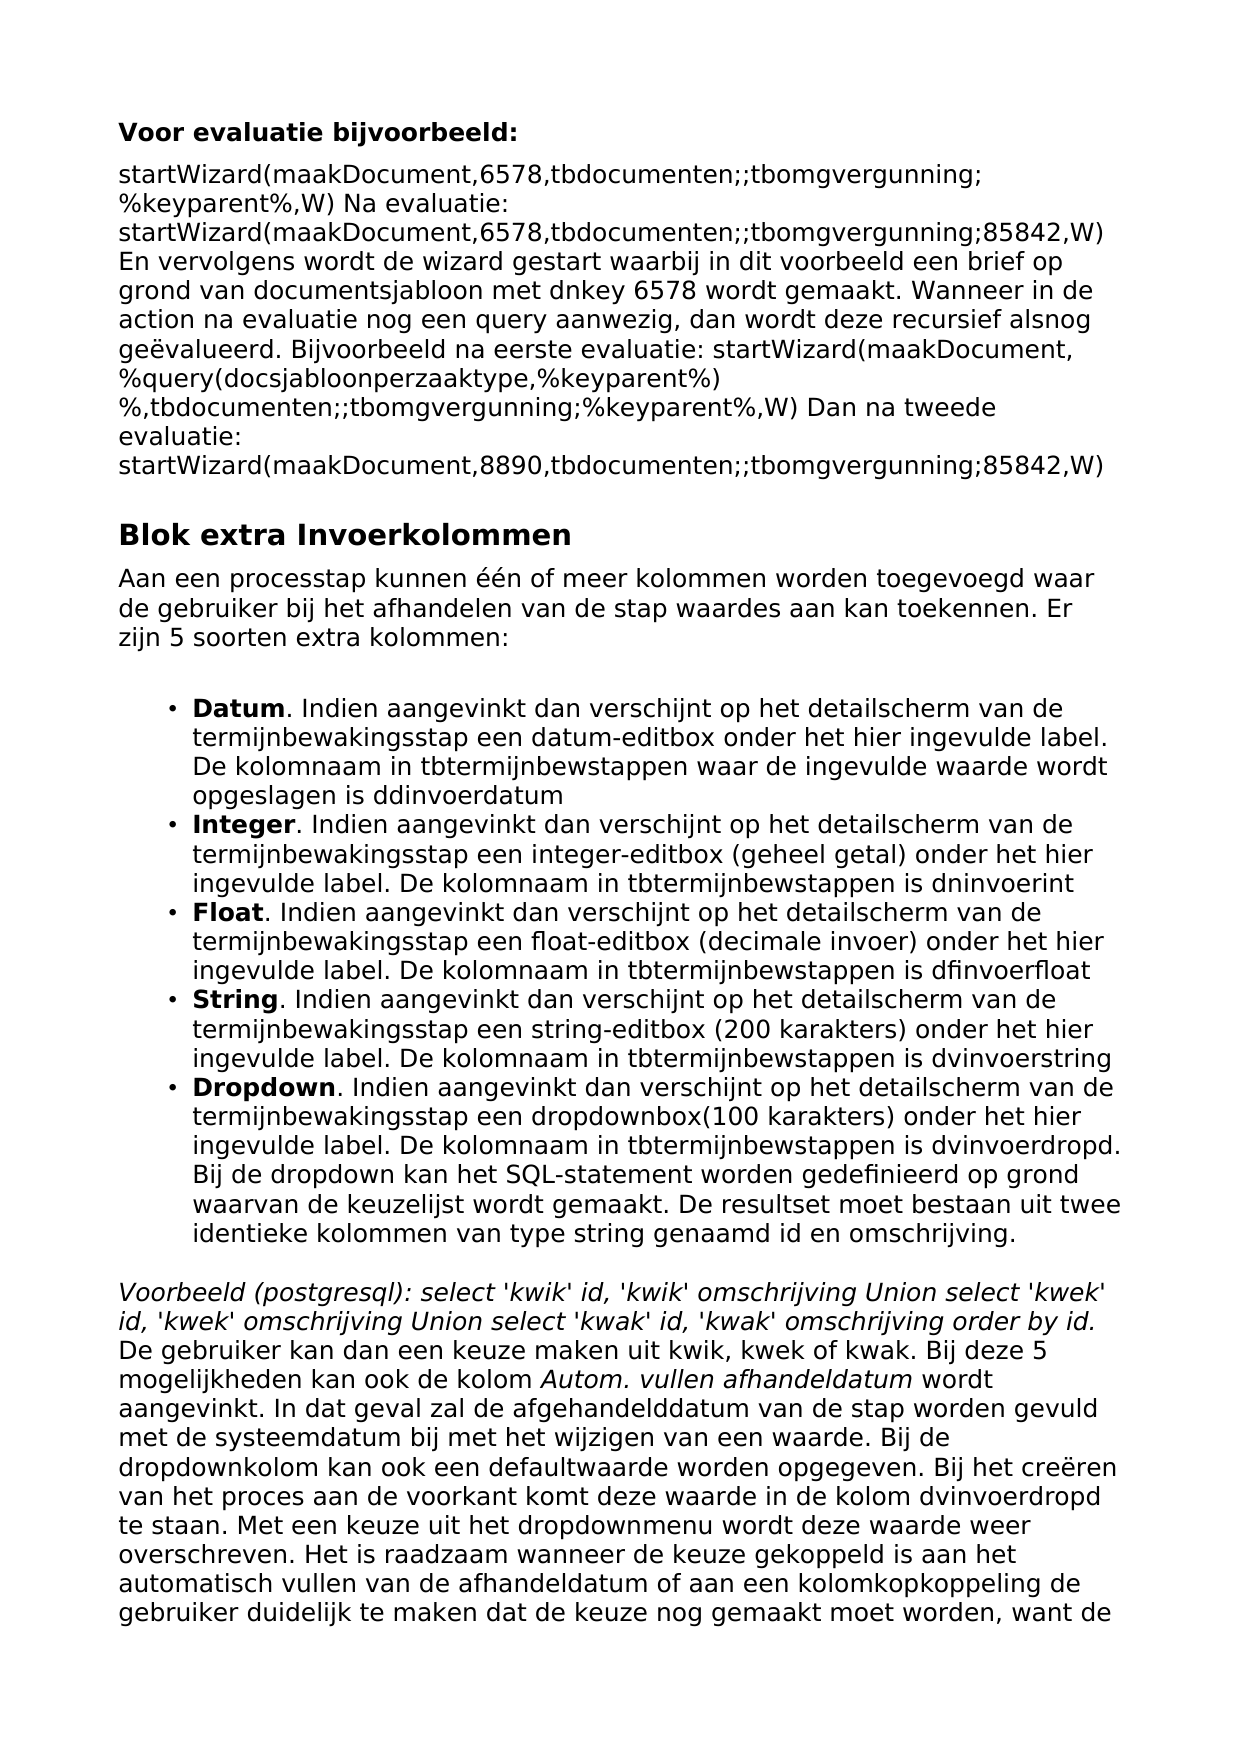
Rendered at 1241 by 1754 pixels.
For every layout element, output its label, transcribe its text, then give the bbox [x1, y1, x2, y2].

text startWizard(maakDocument,6578,tbdocumenten;;tbomgvergunning;%keyparent%,W) Na evaluatie: startWizard(maakDocument,6578,tbdocumenten;;tbomgvergunning;85842,W) En vervolgens wordt de wizard gestart waarbij in dit voorbeeld een brief op grond van documentsjabloon met dnkey 6578 wordt gemaakt. Wanneer in de action na evaluatie nog een query aanwezig, dan wordt deze recursief alsnog geëvalueerd. Bijvoorbeeld na eerste evaluatie: startWizard(maakDocument,%query(docsjabloonperzaaktype,%keyparent%)%,tbdocumenten;;tbomgvergunning;%keyparent%,W) Dan na tweede evaluatie: startWizard(maakDocument,8890,tbdocumenten;;tbomgvergunning;85842,W) [118, 160, 1122, 481]
list Integer. Indien aangevinkt dan verschijnt op het detailscherm van de termijnbewakingsstap een integer-editbox (geheel getal) onder het hier ingevulde label. De kolomnaam in tbtermijnbewstappen is dninvoerint [177, 811, 1122, 898]
subtitle Blok extra Invoerkolommen [118, 518, 1122, 552]
list Float. Indien aangevinkt dan verschijnt op het detailscherm van de termijnbewakingsstap een float-editbox (decimale invoer) onder het hier ingevulde label. De kolomnaam in tbtermijnbewstappen is dfinvoerfloat [177, 898, 1122, 986]
list String. Indien aangevinkt dan verschijnt op het detailscherm van de termijnbewakingsstap een string-editbox (200 karakters) onder het hier ingevulde label. De kolomnaam in tbtermijnbewstappen is dvinvoerstring [177, 986, 1122, 1073]
text Voor evaluatie bijvoorbeeld: [118, 118, 1122, 147]
list Datum. Indien aangevinkt dan verschijnt op het detailscherm van de termijnbewakingsstap een datum-editbox onder het hier ingevulde label. De kolomnaam in tbtermijnbewstappen waar de ingevulde waarde wordt opgeslagen is ddinvoerdatum [177, 694, 1122, 811]
text Aan een processtap kunnen één of meer kolommen worden toegevoegd waar de gebruiker bij het afhandelen van de stap waardes aan kan toekennen. Er zijn 5 soorten extra kolommen: [118, 564, 1122, 652]
list Dropdown. Indien aangevinkt dan verschijnt op het detailscherm van de termijnbewakingsstap een dropdownbox(100 karakters) onder het hier ingevulde label. De kolomnaam in tbtermijnbewstappen is dvinvoerdropd. Bij de dropdown kan het SQL-statement worden gedefinieerd op grond waarvan de keuzelijst wordt gemaakt. De resultset moet bestaan uit twee identieke kolommen van type string genaamd id en omschrijving. [177, 1073, 1122, 1248]
text Voorbeeld (postgresql): select 'kwik' id, 'kwik' omschrijving Union select 'kwek' id, 'kwek' omschrijving Union select 'kwak' id, 'kwak' omschrijving order by id. De gebruiker kan dan een keuze maken uit kwik, kwek of kwak. Bij deze 5 mogelijkheden kan ook de kolom Autom. vullen afhandeldatum wordt aangevinkt. In dat geval zal de afgehandelddatum van de stap worden gevuld met de systeemdatum bij met het wijzigen van een waarde. Bij de dropdownkolom kan ook een defaultwaarde worden opgegeven. Bij het creëren van het proces aan de voorkant komt deze waarde in de kolom dvinvoerdropd te staan. Met een keuze uit het dropdownmenu wordt deze waarde weer overschreven. Het is raadzaam wanneer de keuze gekoppeld is aan het automatisch vullen van de afhandeldatum of aan een kolomkopkoppeling de gebruiker duidelijk te maken dat de keuze nog gemaakt moet worden, want de [118, 1278, 1122, 1628]
